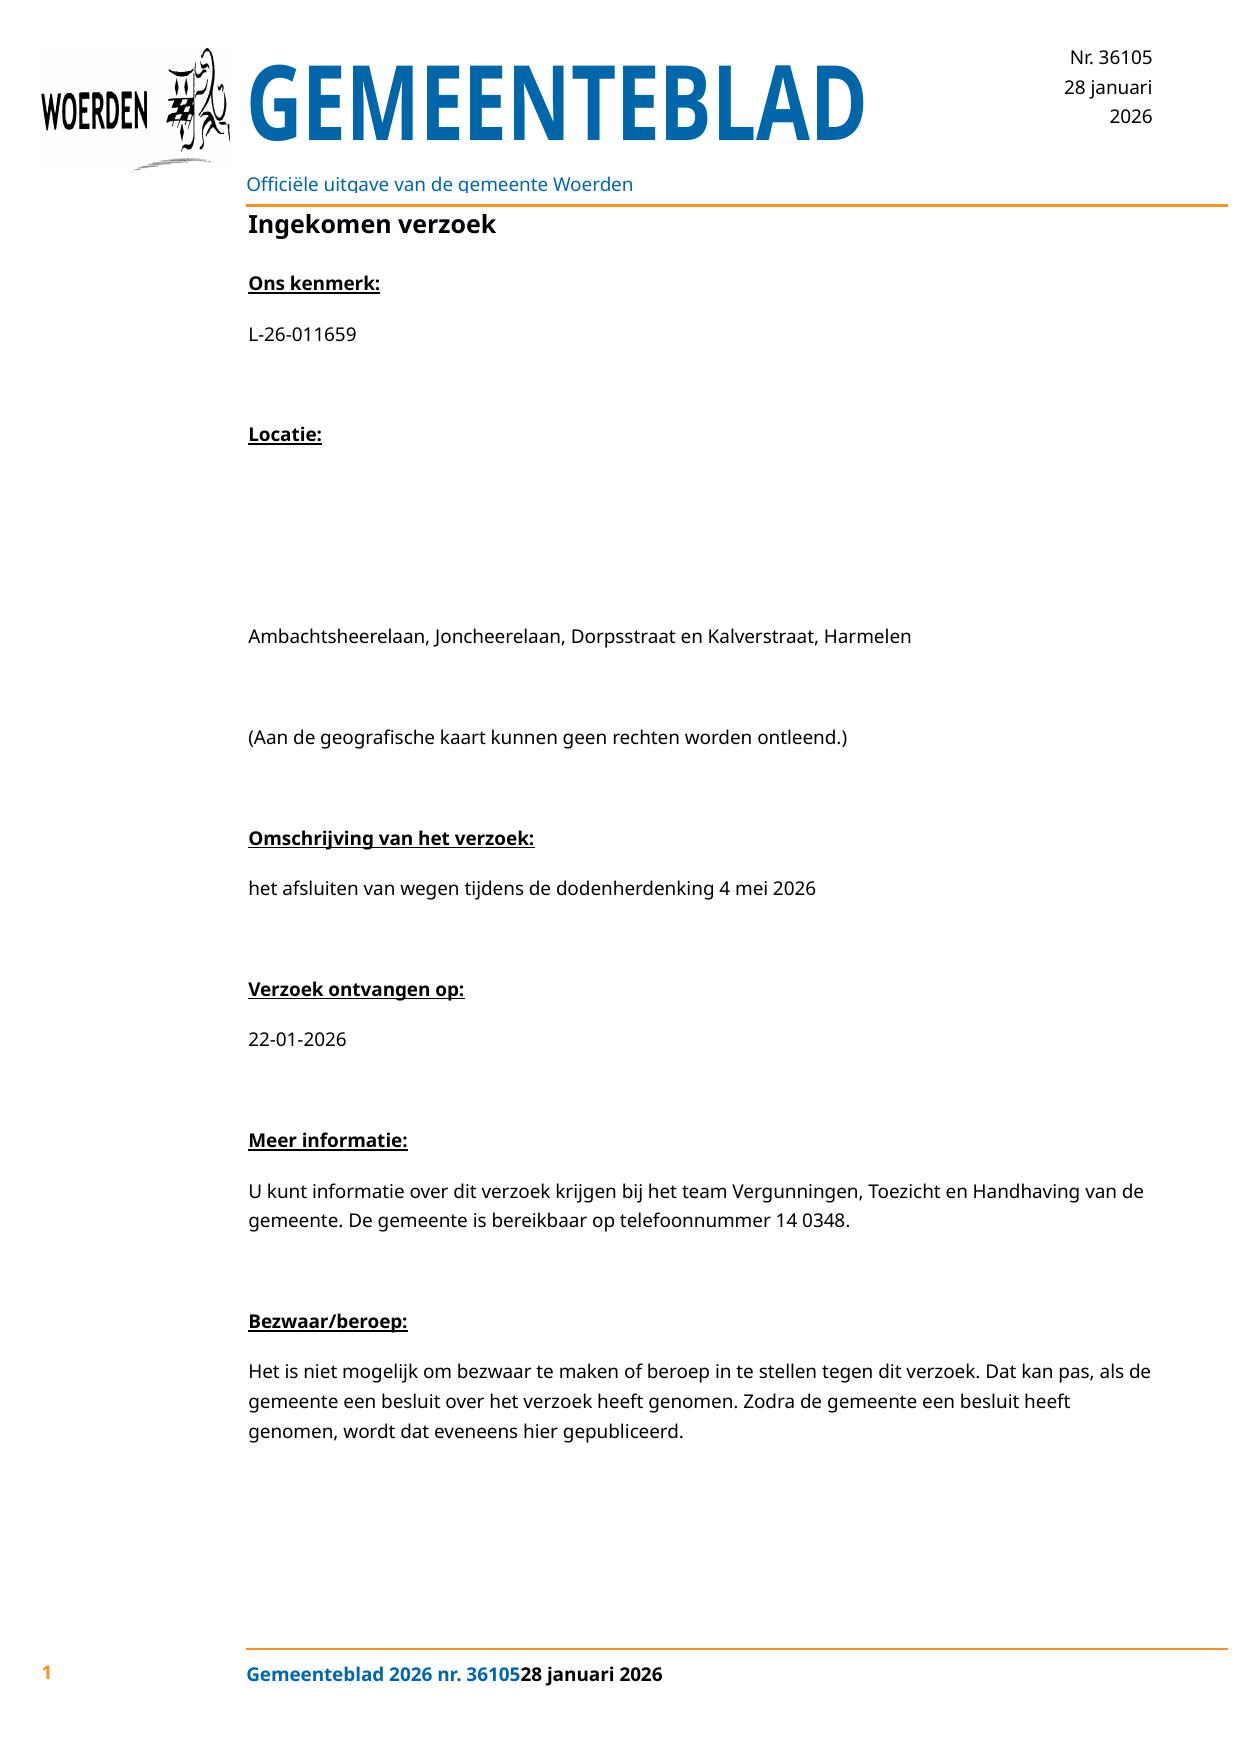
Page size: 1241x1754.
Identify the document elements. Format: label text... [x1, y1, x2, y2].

text Locatie: [248, 422, 1152, 447]
text Ingekomen verzoek [248, 207, 1152, 241]
text Verzoek ontvangen op: [248, 976, 1152, 1002]
text (Aan de geografische kaart kunnen geen rechten worden ontleend.) [248, 724, 1152, 750]
text Meer informatie: [248, 1127, 1152, 1153]
text Omschrijving van het verzoek: [248, 825, 1152, 851]
text Ambachtsheerelaan, Joncheerelaan, Dorpsstraat en Kalverstraat, Harmelen [248, 623, 1152, 649]
text U kunt informatie over dit verzoek krijgen bij het team Vergunningen, Toezicht en Handhaving van de gemeente. De gemeente is bereikbaar op telefoonnummer 14 0348. [248, 1178, 1152, 1233]
text 22-01-2026 [248, 1027, 1152, 1052]
text Het is niet mogelijk om bezwaar te maken of beroep in te stellen tegen dit verzoek. Dat kan pas, als de gemeente een besluit over het verzoek heeft genomen. Zodra de gemeente een besluit heeft genomen, wordt dat eveneens hier gepubliceerd. [248, 1359, 1152, 1443]
text Ons kenmerk: [248, 270, 1152, 296]
text het afsluiten van wegen tijdens de dodenherdenking 4 mei 2026 [248, 875, 1152, 901]
text Bezwaar/beroep: [248, 1308, 1152, 1334]
picture [41, 47, 231, 172]
text L-26-011659 [248, 321, 1152, 346]
